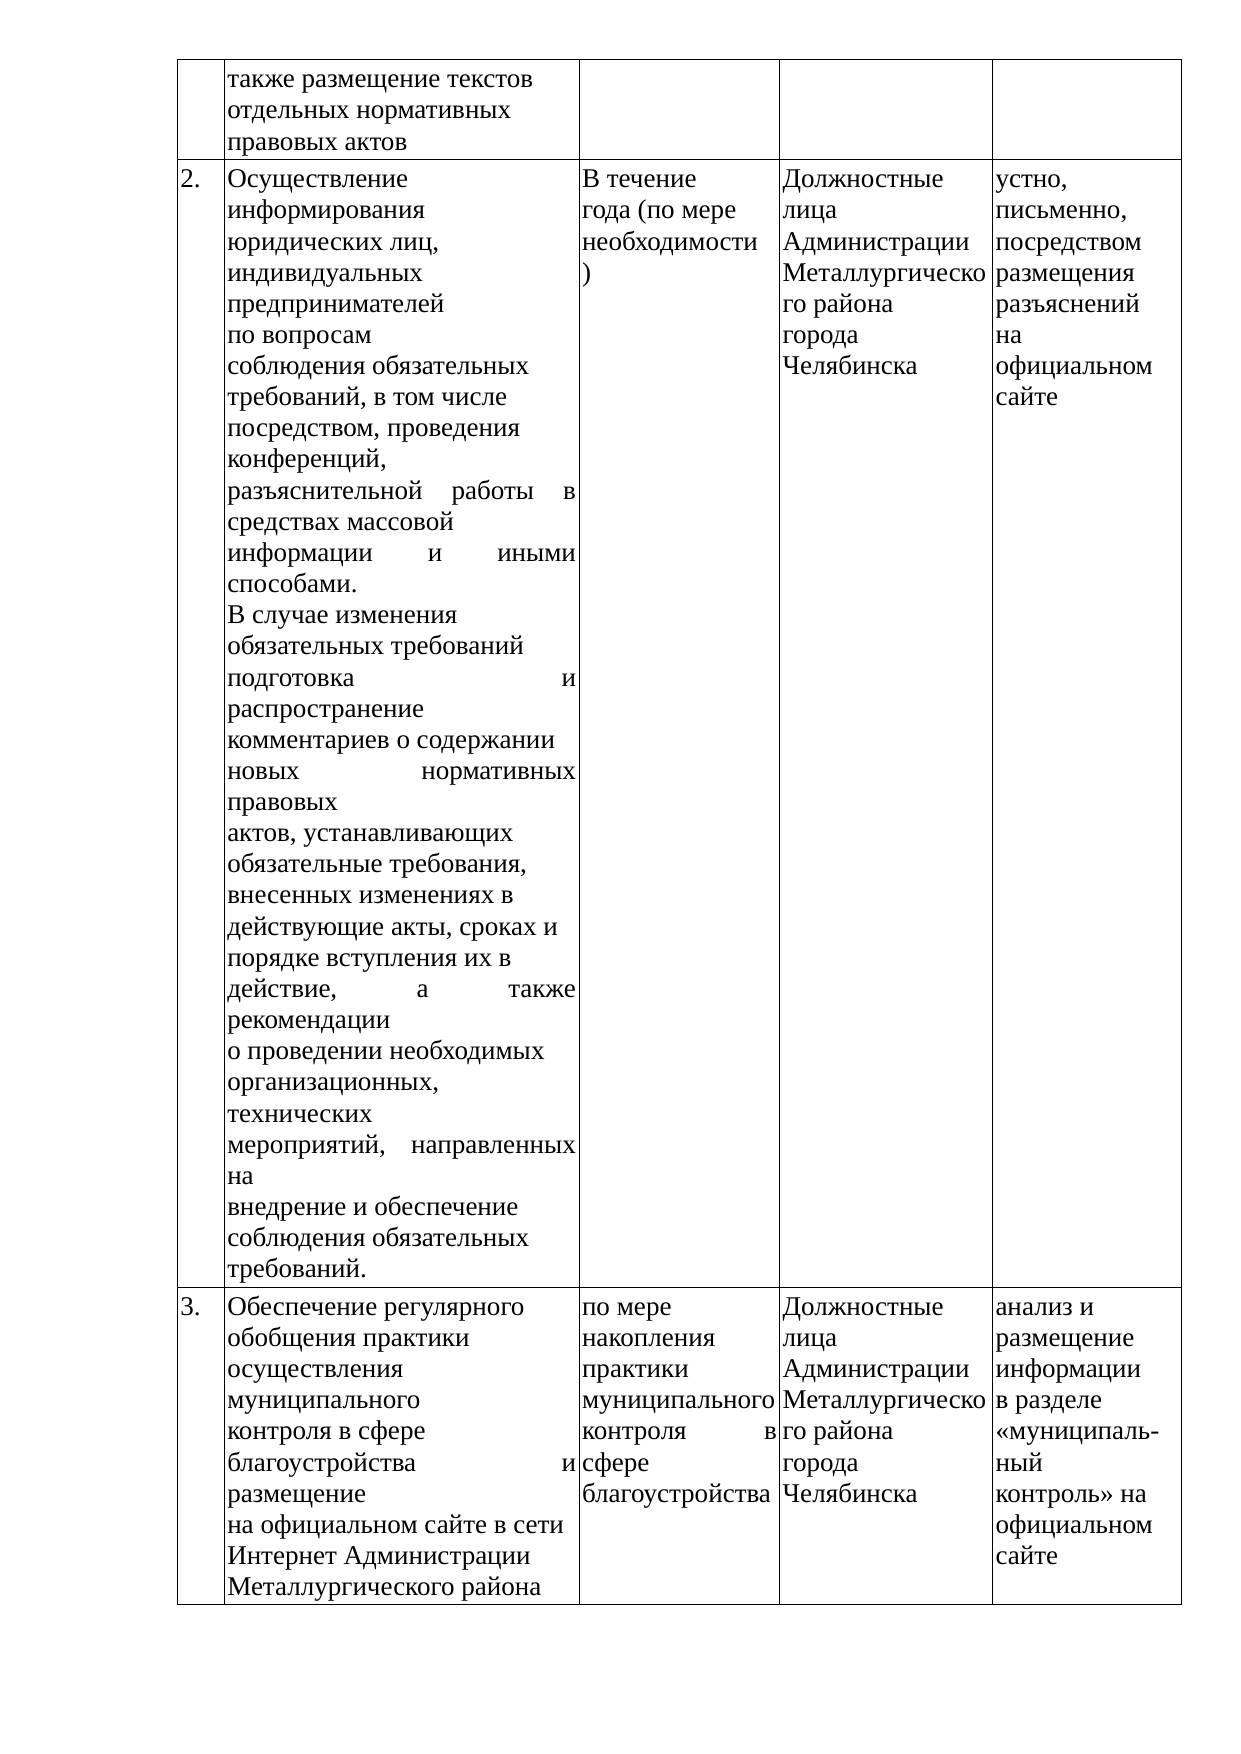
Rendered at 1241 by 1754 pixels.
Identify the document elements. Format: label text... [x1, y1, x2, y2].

table_cell устно, письменно, посредством размещения разъяснений на официальном сайте [993, 160, 1181, 1286]
table_cell [178, 60, 224, 159]
table_cell Осуществление информирования юридических лиц, индивидуальных предпринимателей по вопросам соблюдения обязательных требований, в том числе посредством, проведения конференций, разъяснительной работы в средствах массовой информации и иными способами. В случае изменения обязательных требований подготовка и распространение комментариев о содержании новых нормативных правовых актов, устанавливающих обязательные требования, внесенных изменениях в действующие акты, сроках и порядке вступления их в действие, а также рекомендации о проведении необходимых организационных, технических мероприятий, направленных на внедрение и обеспечение соблюдения обязательных требований. [225, 160, 579, 1286]
table_cell анализ и размещение информации в разделе «муниципаль-ный контроль» на официальном сайте [993, 1288, 1181, 1604]
table_cell по мере накопления практики муниципального контроля в сфере благоустройства [580, 1288, 779, 1604]
table_cell В течение года (по мере необходимости ) [580, 160, 779, 1286]
table_cell также размещение текстов отдельных нормативных правовых актов [225, 60, 579, 159]
table_cell [780, 60, 992, 159]
table_cell 3. [178, 1288, 224, 1604]
table_cell Должностные лица Администрации Металлургического района города Челябинска [780, 160, 992, 1286]
table_cell [580, 60, 779, 159]
table_cell Должностные лица Администрации Металлургического района города Челябинска [780, 1288, 992, 1604]
table_cell [993, 60, 1181, 159]
table_cell Обеспечение регулярного обобщения практики осуществления муниципального контроля в сфере благоустройства и размещение на официальном сайте в сети Интернет Администрации Металлургического района [225, 1288, 579, 1604]
table_cell 2. [178, 160, 224, 1286]
